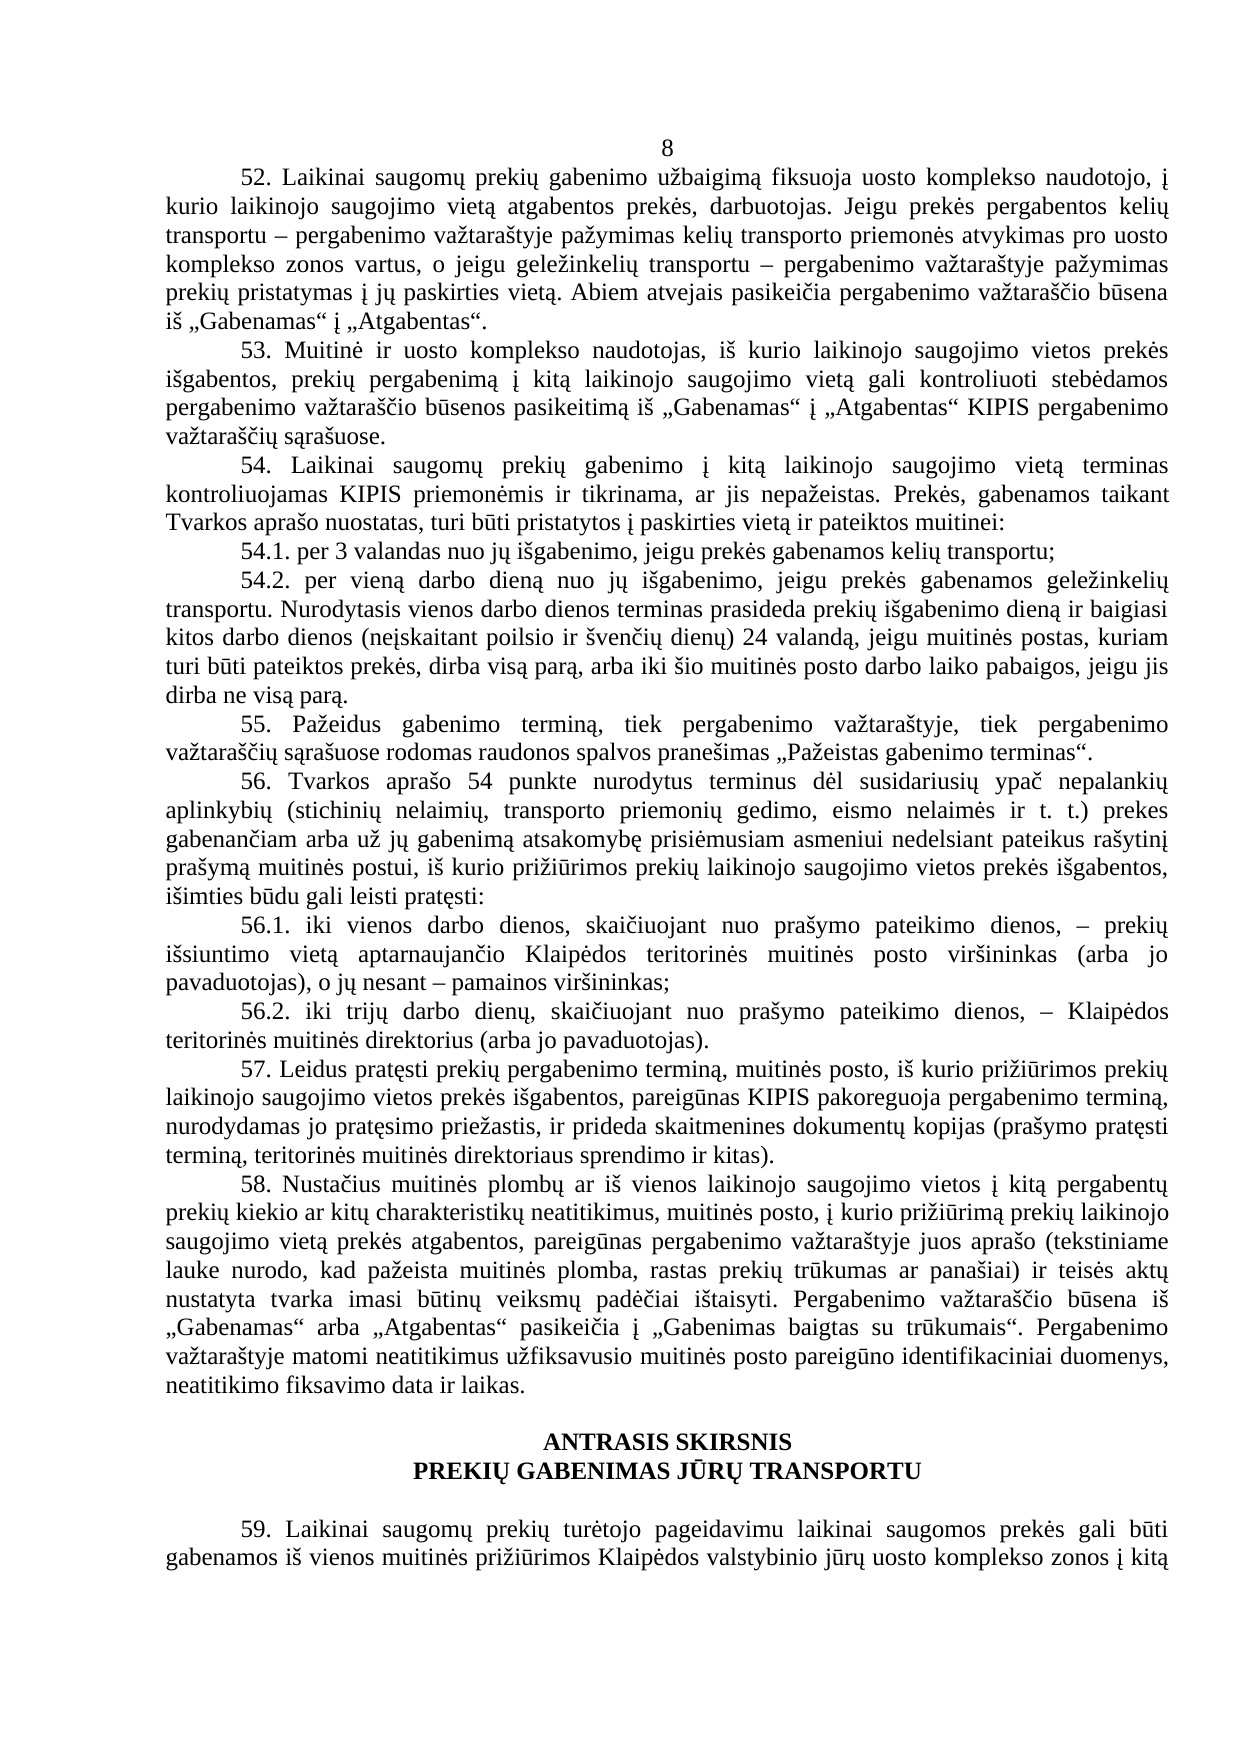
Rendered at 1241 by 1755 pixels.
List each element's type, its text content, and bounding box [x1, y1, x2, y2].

text PREKIŲ GABENIMAS JŪRŲ TRANSPORTU [165, 1456, 1169, 1485]
text 56.2. iki trijų darbo dienų, skaičiuojant nuo prašymo pateikimo dienos, – Klaipėdos teritorinės muitinės direktorius (arba jo pavaduotojas). [165, 996, 1169, 1054]
text 58. Nustačius muitinės plombų ar iš vienos laikinojo saugojimo vietos į kitą pergabentų prekių kiekio ar kitų charakteristikų neatitikimus, muitinės posto, į kurio prižiūrimą prekių laikinojo saugojimo vietą prekės atgabentos, pareigūnas pergabenimo važtaraštyje juos aprašo (tekstiniame lauke nurodo, kad pažeista muitinės plomba, rastas prekių trūkumas ar panašiai) ir teisės aktų nustatyta tvarka imasi būtinų veiksmų padėčiai ištaisyti. Pergabenimo važtaraščio būsena iš „Gabenamas“ arba „Atgabentas“ pasikeičia į „Gabenimas baigtas su trūkumais“. Pergabenimo važtaraštyje matomi neatitikimus užfiksavusio muitinės posto pareigūno identifikaciniai duomenys, neatitikimo fiksavimo data ir laikas. [165, 1169, 1169, 1399]
text 57. Leidus pratęsti prekių pergabenimo terminą, muitinės posto, iš kurio prižiūrimos prekių laikinojo saugojimo vietos prekės išgabentos, pareigūnas KIPIS pakoreguoja pergabenimo terminą, nurodydamas jo pratęsimo priežastis, ir prideda skaitmenines dokumentų kopijas (prašymo pratęsti terminą, teritorinės muitinės direktoriaus sprendimo ir kitas). [165, 1054, 1169, 1169]
text 54.2. per vieną darbo dieną nuo jų išgabenimo, jeigu prekės gabenamos geležinkelių transportu. Nurodytasis vienos darbo dienos terminas prasideda prekių išgabenimo dieną ir baigiasi kitos darbo dienos (neįskaitant poilsio ir švenčių dienų) 24 valandą, jeigu muitinės postas, kuriam turi būti pateiktos prekės, dirba visą parą, arba iki šio muitinės posto darbo laiko pabaigos, jeigu jis dirba ne visą parą. [165, 565, 1169, 709]
text 55. Pažeidus gabenimo terminą, tiek pergabenimo važtaraštyje, tiek pergabenimo važtaraščių sąrašuose rodomas raudonos spalvos pranešimas „Pažeistas gabenimo terminas“. [165, 709, 1169, 766]
text 56. Tvarkos aprašo 54 punkte nurodytus terminus dėl susidariusių ypač nepalankių aplinkybių (stichinių nelaimių, transporto priemonių gedimo, eismo nelaimės ir t. t.) prekes gabenančiam arba už jų gabenimą atsakomybę prisiėmusiam asmeniui nedelsiant pateikus rašytinį prašymą muitinės postui, iš kurio prižiūrimos prekių laikinojo saugojimo vietos prekės išgabentos, išimties būdu gali leisti pratęsti: [165, 766, 1169, 910]
text 54.1. per 3 valandas nuo jų išgabenimo, jeigu prekės gabenamos kelių transportu; [165, 536, 1169, 565]
text ANTRASIS SKIRSNIS [165, 1427, 1169, 1456]
text 54. Laikinai saugomų prekių gabenimo į kitą laikinojo saugojimo vietą terminas kontroliuojamas KIPIS priemonėmis ir tikrinama, ar jis nepažeistas. Prekės, gabenamos taikant Tvarkos aprašo nuostatas, turi būti pristatytos į paskirties vietą ir pateiktos muitinei: [165, 450, 1169, 536]
text 52. Laikinai saugomų prekių gabenimo užbaigimą fiksuoja uosto komplekso naudotojo, į kurio laikinojo saugojimo vietą atgabentos prekės, darbuotojas. Jeigu prekės pergabentos kelių transportu – pergabenimo važtaraštyje pažymimas kelių transporto priemonės atvykimas pro uosto komplekso zonos vartus, o jeigu geležinkelių transportu – pergabenimo važtaraštyje pažymimas prekių pristatymas į jų paskirties vietą. Abiem atvejais pasikeičia pergabenimo važtaraščio būsena iš „Gabenamas“ į „Atgabentas“. [165, 162, 1169, 335]
text 56.1. iki vienos darbo dienos, skaičiuojant nuo prašymo pateikimo dienos, – prekių išsiuntimo vietą aptarnaujančio Klaipėdos teritorinės muitinės posto viršininkas (arba jo pavaduotojas), o jų nesant – pamainos viršininkas; [165, 910, 1169, 996]
text 59. Laikinai saugomų prekių turėtojo pageidavimu laikinai saugomos prekės gali būti gabenamos iš vienos muitinės prižiūrimos Klaipėdos valstybinio jūrų uosto komplekso zonos į kitą [165, 1514, 1169, 1571]
text 53. Muitinė ir uosto komplekso naudotojas, iš kurio laikinojo saugojimo vietos prekės išgabentos, prekių pergabenimą į kitą laikinojo saugojimo vietą gali kontroliuoti stebėdamos pergabenimo važtaraščio būsenos pasikeitimą iš „Gabenamas“ į „Atgabentas“ KIPIS pergabenimo važtaraščių sąrašuose. [165, 335, 1169, 450]
